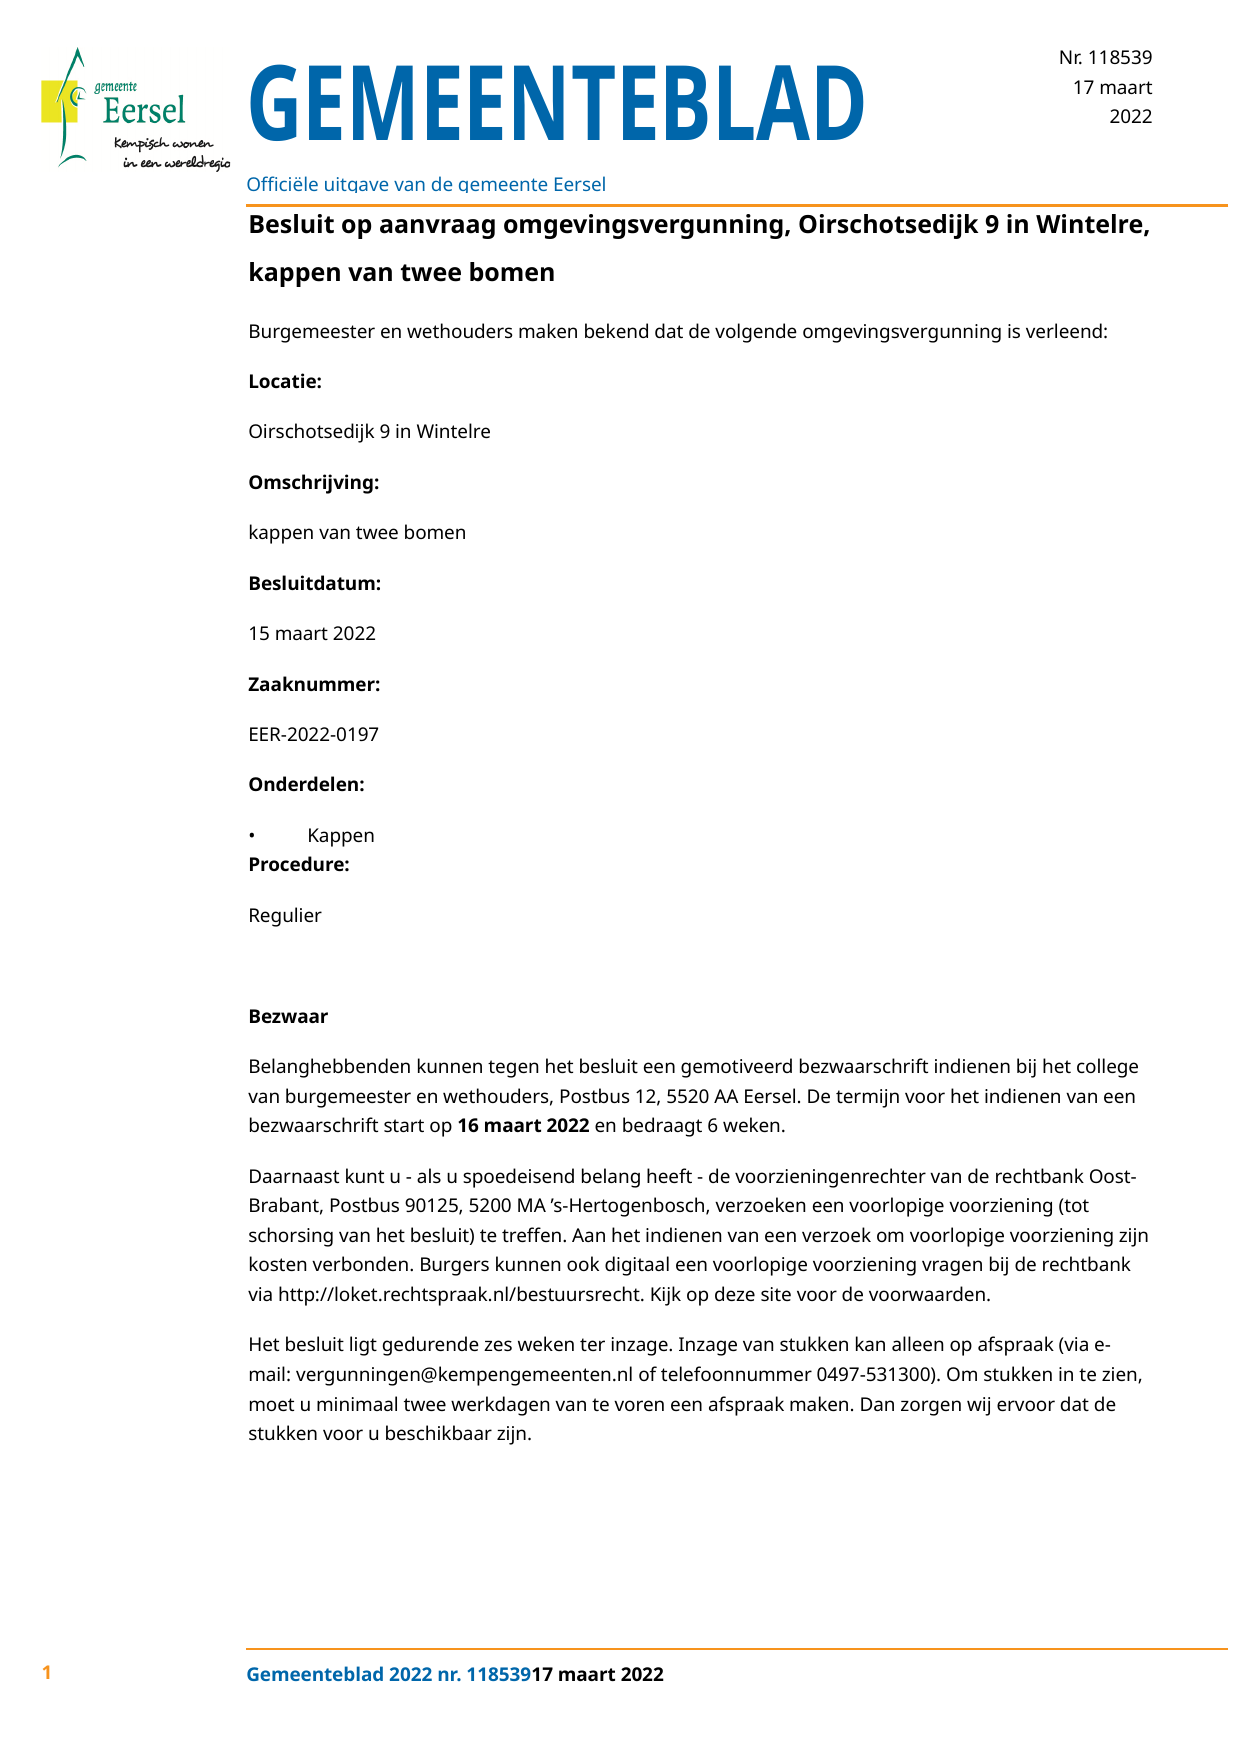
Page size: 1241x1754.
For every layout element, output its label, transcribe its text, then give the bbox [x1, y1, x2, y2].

text Procedure: [248, 852, 1152, 877]
text Regulier [248, 902, 1152, 928]
text Belanghebbenden kunnen tegen het besluit een gemotiveerd bezwaarschrift indienen bij het college van burgemeester en wethouders, Postbus 12, 5520 AA Eersel. De termijn voor het indienen van een bezwaarschrift start op 16 maart 2022 en bedraagt 6 weken. [248, 1053, 1152, 1138]
text Besluit op aanvraag omgevingsvergunning, Oirschotsedijk 9 in Wintelre, kappen van twee bomen [248, 207, 1152, 288]
picture [41, 47, 231, 172]
text EER-2022-0197 [248, 721, 1152, 747]
text Onderdelen: [248, 772, 1152, 797]
text Burgemeester en wethouders maken bekend dat de volgende omgevingsvergunning is verleend: [248, 318, 1152, 344]
text Zaaknummer: [248, 671, 1152, 697]
text Bezwaar [248, 1003, 1152, 1029]
text Locatie: [248, 368, 1152, 394]
text kappen van twee bomen [248, 519, 1152, 545]
text 15 maart 2022 [248, 620, 1152, 646]
list Kappen [248, 822, 1152, 848]
text Omschrijving: [248, 469, 1152, 495]
text Oirschotsedijk 9 in Wintelre [248, 419, 1152, 444]
text Daarnaast kunt u - als u spoedeisend belang heeft - de voorzieningenrechter van de rechtbank Oost-Brabant, Postbus 90125, 5200 MA ’s-Hertogenbosch, verzoeken een voorlopige voorziening (tot schorsing van het besluit) te treffen. Aan het indienen van een verzoek om voorlopige voorziening zijn kosten verbonden. Burgers kunnen ook digitaal een voorlopige voorziening vragen bij de rechtbank via http://loket.rechtspraak.nl/bestuursrecht. Kijk op deze site voor de voorwaarden. [248, 1163, 1152, 1307]
text Besluitdatum: [248, 570, 1152, 596]
text Het besluit ligt gedurende zes weken ter inzage. Inzage van stukken kan alleen op afspraak (via e-mail: vergunningen@kempengemeenten.nl of telefoonnummer 0497-531300). Om stukken in te zien, moet u minimaal twee werkdagen van te voren een afspraak maken. Dan zorgen wij ervoor dat de stukken voor u beschikbaar zijn. [248, 1332, 1152, 1446]
